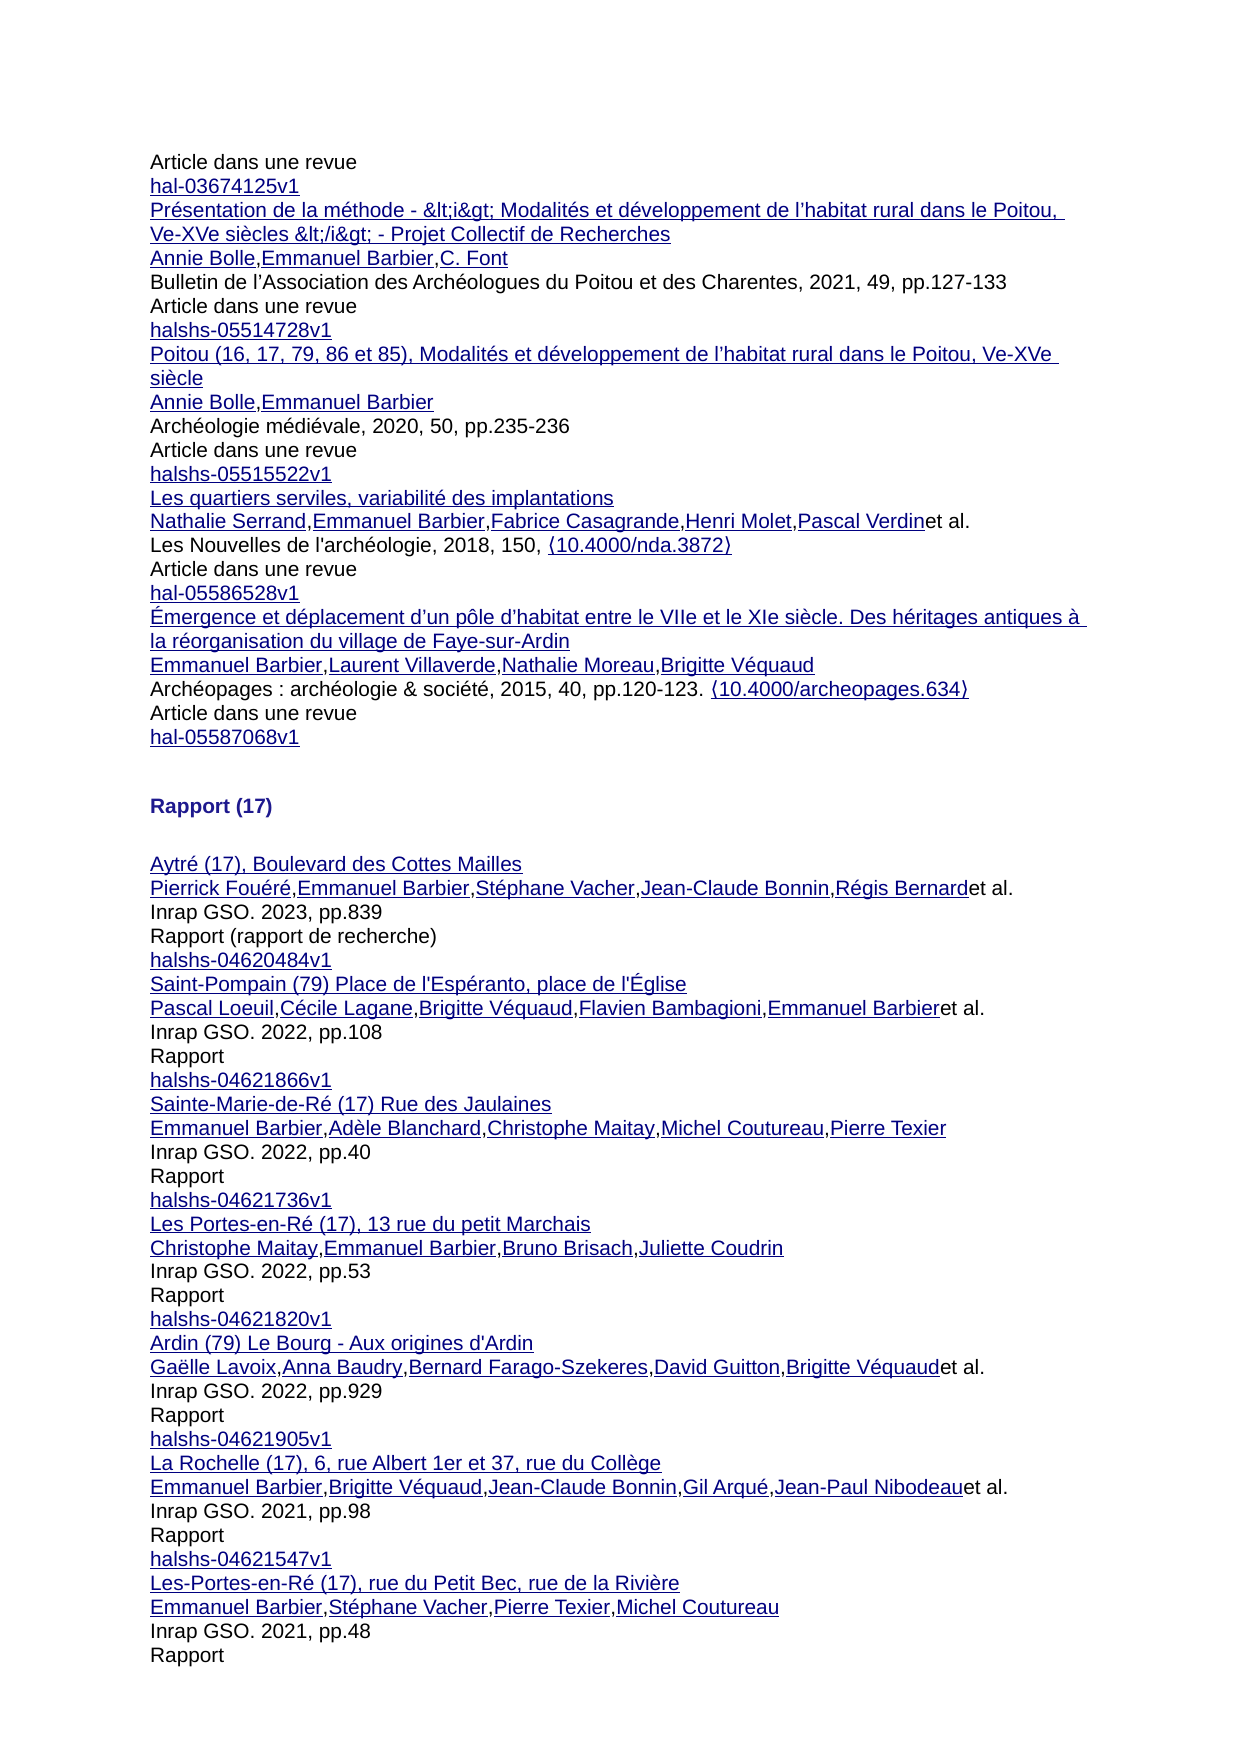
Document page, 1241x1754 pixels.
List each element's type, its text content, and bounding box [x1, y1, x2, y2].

table_cell Les Portes-en-Ré (17), 13 rue du petit Marchais Christophe Maitay,Emmanuel Barbier,Bruno Brisach,Juliette Coudrin Inrap GSO. 2022, pp.53 Rapport halshs-04621820v1 [150, 1211, 1090, 1331]
table_cell La Rochelle (17), 6, rue Albert 1er et 37, rue du Collège Emmanuel Barbier,Brigitte Véquaud,Jean-Claude Bonnin,Gil Arqué,Jean-Paul Nibodeauet al. Inrap GSO. 2021, pp.98 Rapport halshs-04621547v1 [150, 1451, 1090, 1571]
table_cell Sainte-Marie-de-Ré (17) Rue des Jaulaines Emmanuel Barbier,Adèle Blanchard,Christophe Maitay,Michel Coutureau,Pierre Texier Inrap GSO. 2022, pp.40 Rapport halshs-04621736v1 [150, 1092, 1090, 1211]
table_cell Les-Portes-en-Ré (17), rue du Petit Bec, rue de la Rivière Emmanuel Barbier,Stéphane Vacher,Pierre Texier,Michel Coutureau Inrap GSO. 2021, pp.48 Rapport [150, 1571, 1090, 1667]
subtitle Rapport (17) [150, 794, 1090, 818]
table_cell Présentation de la méthode - &lt;i&gt; Modalités et développement de l’habitat rural dans le Poitou, Ve-XVe siècles &lt;/i&gt; - Projet Collectif de Recherches Annie Bolle,Emmanuel Barbier,C. Font Bulletin de l’Association des Archéologues du Poitou et des Charentes, 2021, 49, pp.127-133 Article dans une revue halshs-05514728v1 [150, 198, 1090, 342]
table_header Aytré (17), Boulevard des Cottes Mailles Pierrick Fouéré,Emmanuel Barbier,Stéphane Vacher,Jean-Claude Bonnin,Régis Bernardet al. Inrap GSO. 2023, pp.839 Rapport (rapport de recherche) halshs-04620484v1 [150, 852, 1090, 972]
table_cell Saint-Pompain (79) Place de l'Espéranto, place de l'Église Pascal Loeuil,Cécile Lagane,Brigitte Véquaud,Flavien Bambagioni,Emmanuel Barbieret al. Inrap GSO. 2022, pp.108 Rapport halshs-04621866v1 [150, 972, 1090, 1092]
table_cell Article dans une revue hal-03674125v1 [150, 150, 1090, 198]
table_cell Émergence et déplacement d’un pôle d’habitat entre le VIIe et le XIe siècle. Des héritages antiques à la réorganisation du village de Faye-sur-Ardin Emmanuel Barbier,Laurent Villaverde,Nathalie Moreau,Brigitte Véquaud Archéopages : archéologie & société, 2015, 40, pp.120-123. ⟨10.4000/archeopages.634⟩ Article dans une revue hal-05587068v1 [150, 605, 1090, 749]
table_cell Poitou (16, 17, 79, 86 et 85), Modalités et développement de l’habitat rural dans le Poitou, Ve-XVe siècle Annie Bolle,Emmanuel Barbier Archéologie médiévale, 2020, 50, pp.235-236 Article dans une revue halshs-05515522v1 [150, 342, 1090, 485]
table_cell Ardin (79) Le Bourg - Aux origines d'Ardin Gaëlle Lavoix,Anna Baudry,Bernard Farago-Szekeres,David Guitton,Brigitte Véquaudet al. Inrap GSO. 2022, pp.929 Rapport halshs-04621905v1 [150, 1331, 1090, 1451]
table_cell Les quartiers serviles, variabilité des implantations Nathalie Serrand,Emmanuel Barbier,Fabrice Casagrande,Henri Molet,Pascal Verdinet al. Les Nouvelles de l'archéologie, 2018, 150, ⟨10.4000/nda.3872⟩ Article dans une revue hal-05586528v1 [150, 485, 1090, 605]
